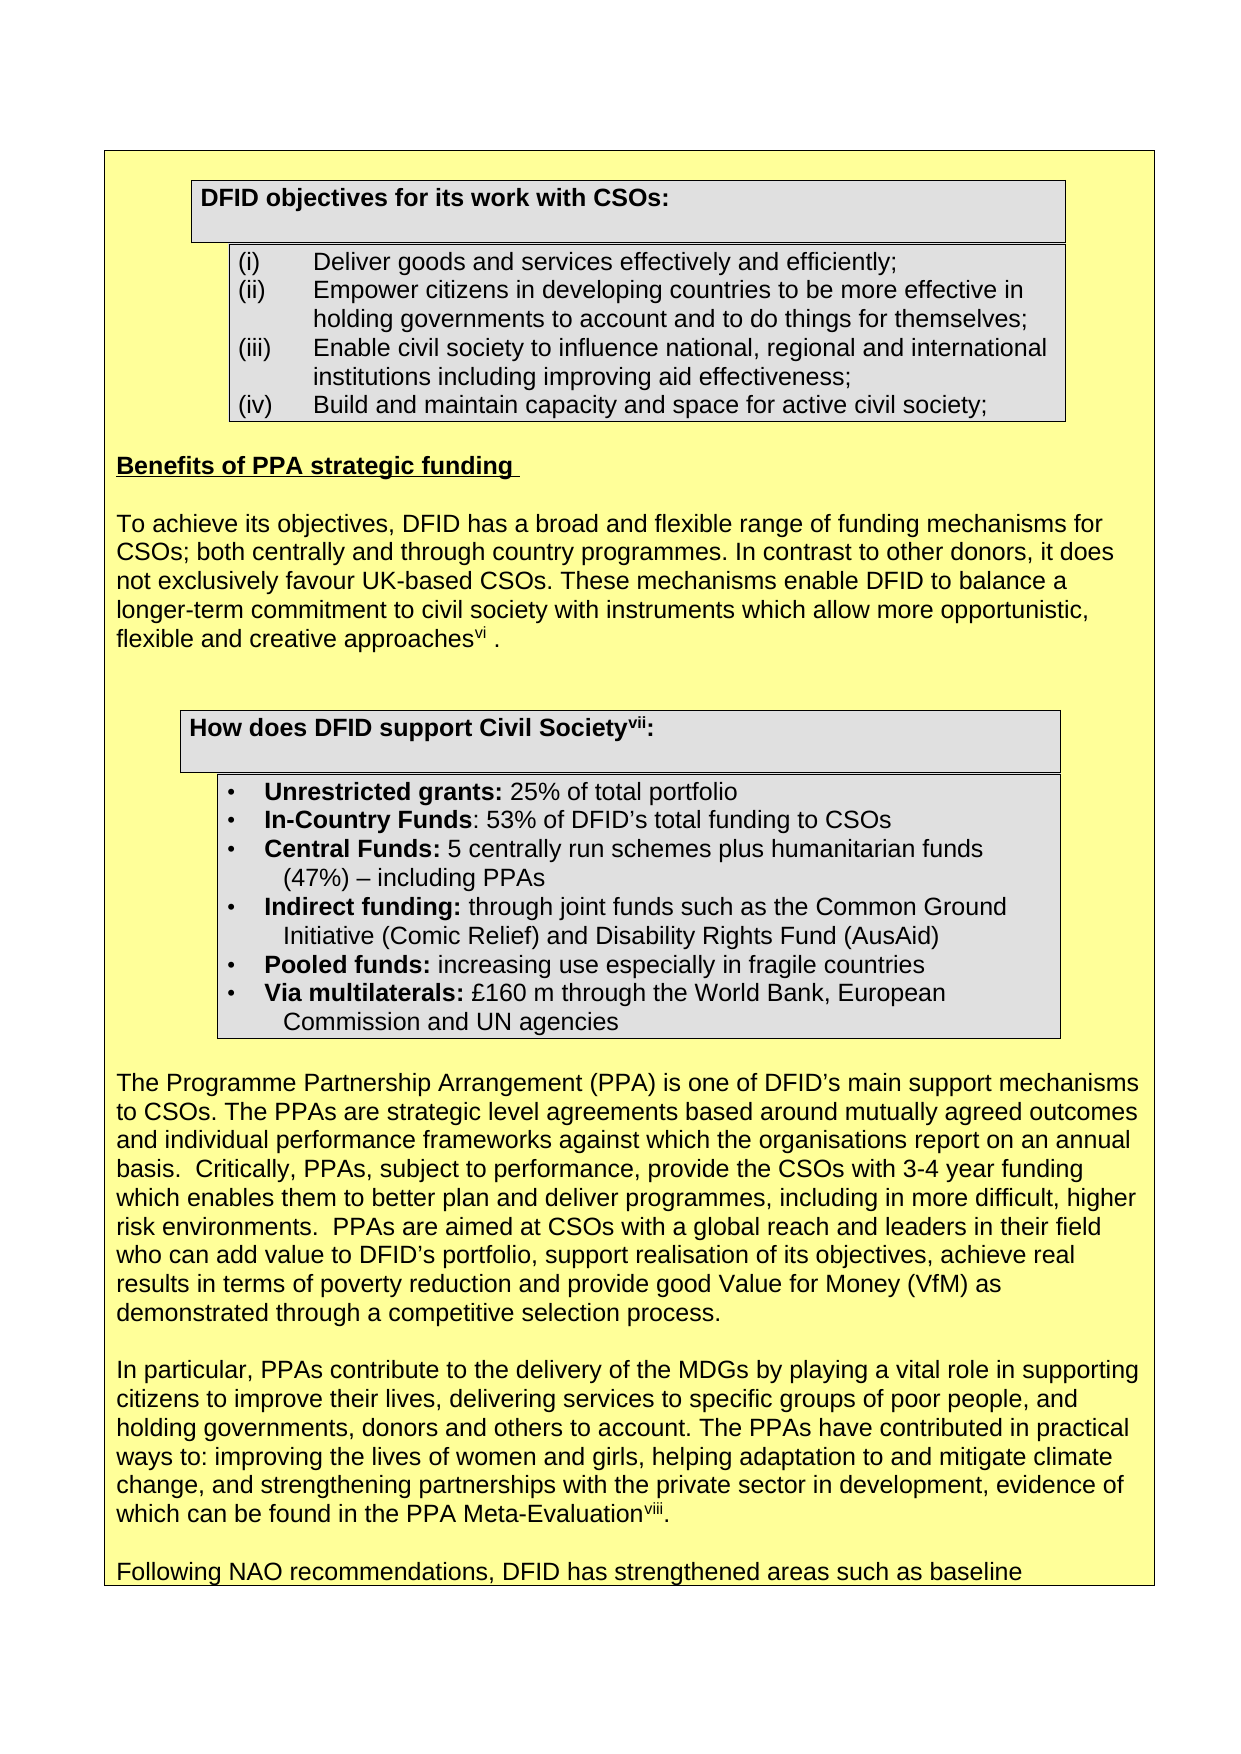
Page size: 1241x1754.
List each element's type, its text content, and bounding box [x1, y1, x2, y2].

table_header DFID objectives for its work with CSOs: Deliver goods and services effectively and efficiently; Empower citizens in developing countries to be more effective in holding governments to account and to do things for themselves; Enable civil society to influence national, regional and international institutions including improving aid effectiveness; Build and maintain capacity and space for active civil society; Benefits of PPA strategic funding To achieve its objectives, DFID has a broad and flexible range of funding mechanisms for CSOs; both centrally and through country programmes. In contrast to other donors, it does not exclusively favour UK-based CSOs. These mechanisms enable DFID to balance a longer-term commitment to civil society with instruments which allow more opportunistic, flexible and creative approaches . How does DFID support Civil Society: Unrestricted grants: 25% of total portfolio In-Country Funds: 53% of DFID’s total funding to CSOs Central Funds: 5 centrally run schemes plus humanitarian funds (47%) – including PPAs Indirect funding: through joint funds such as the Common Ground Initiative (Comic Relief) and Disability Rights Fund (AusAid) Pooled funds: increasing use especially in fragile countries Via multilaterals: £160 m through the World Bank, European Commission and UN agencies The Programme Partnership Arrangement (PPA) is one of DFID’s main support mechanisms to CSOs. The PPAs are strategic level agreements based around mutually agreed outcomes and individual performance frameworks against which the organisations report on an annual basis. Critically, PPAs, subject to performance, provide the CSOs with 3-4 year funding which enables them to better plan and deliver programmes, including in more difficult, higher risk environments. PPAs are aimed at CSOs with a global reach and leaders in their field who can add value to DFID’s portfolio, support realisation of its objectives, achieve real results in terms of poverty reduction and provide good Value for Money (VfM) as demonstrated through a competitive selection process. In particular, PPAs contribute to the delivery of the MDGs by playing a vital role in supporting citizens to improve their lives, delivering services to specific groups of poor people, and holding governments, donors and others to account. The PPAs have contributed in practical ways to: improving the lives of women and girls, helping adaptation to and mitigate climate change, and strengthening partnerships with the private sector in development, evidence of which can be found in the PPA Meta-Evaluation. Following NAO recommendations, DFID has strengthened areas such as baseline [105, 151, 1154, 1585]
